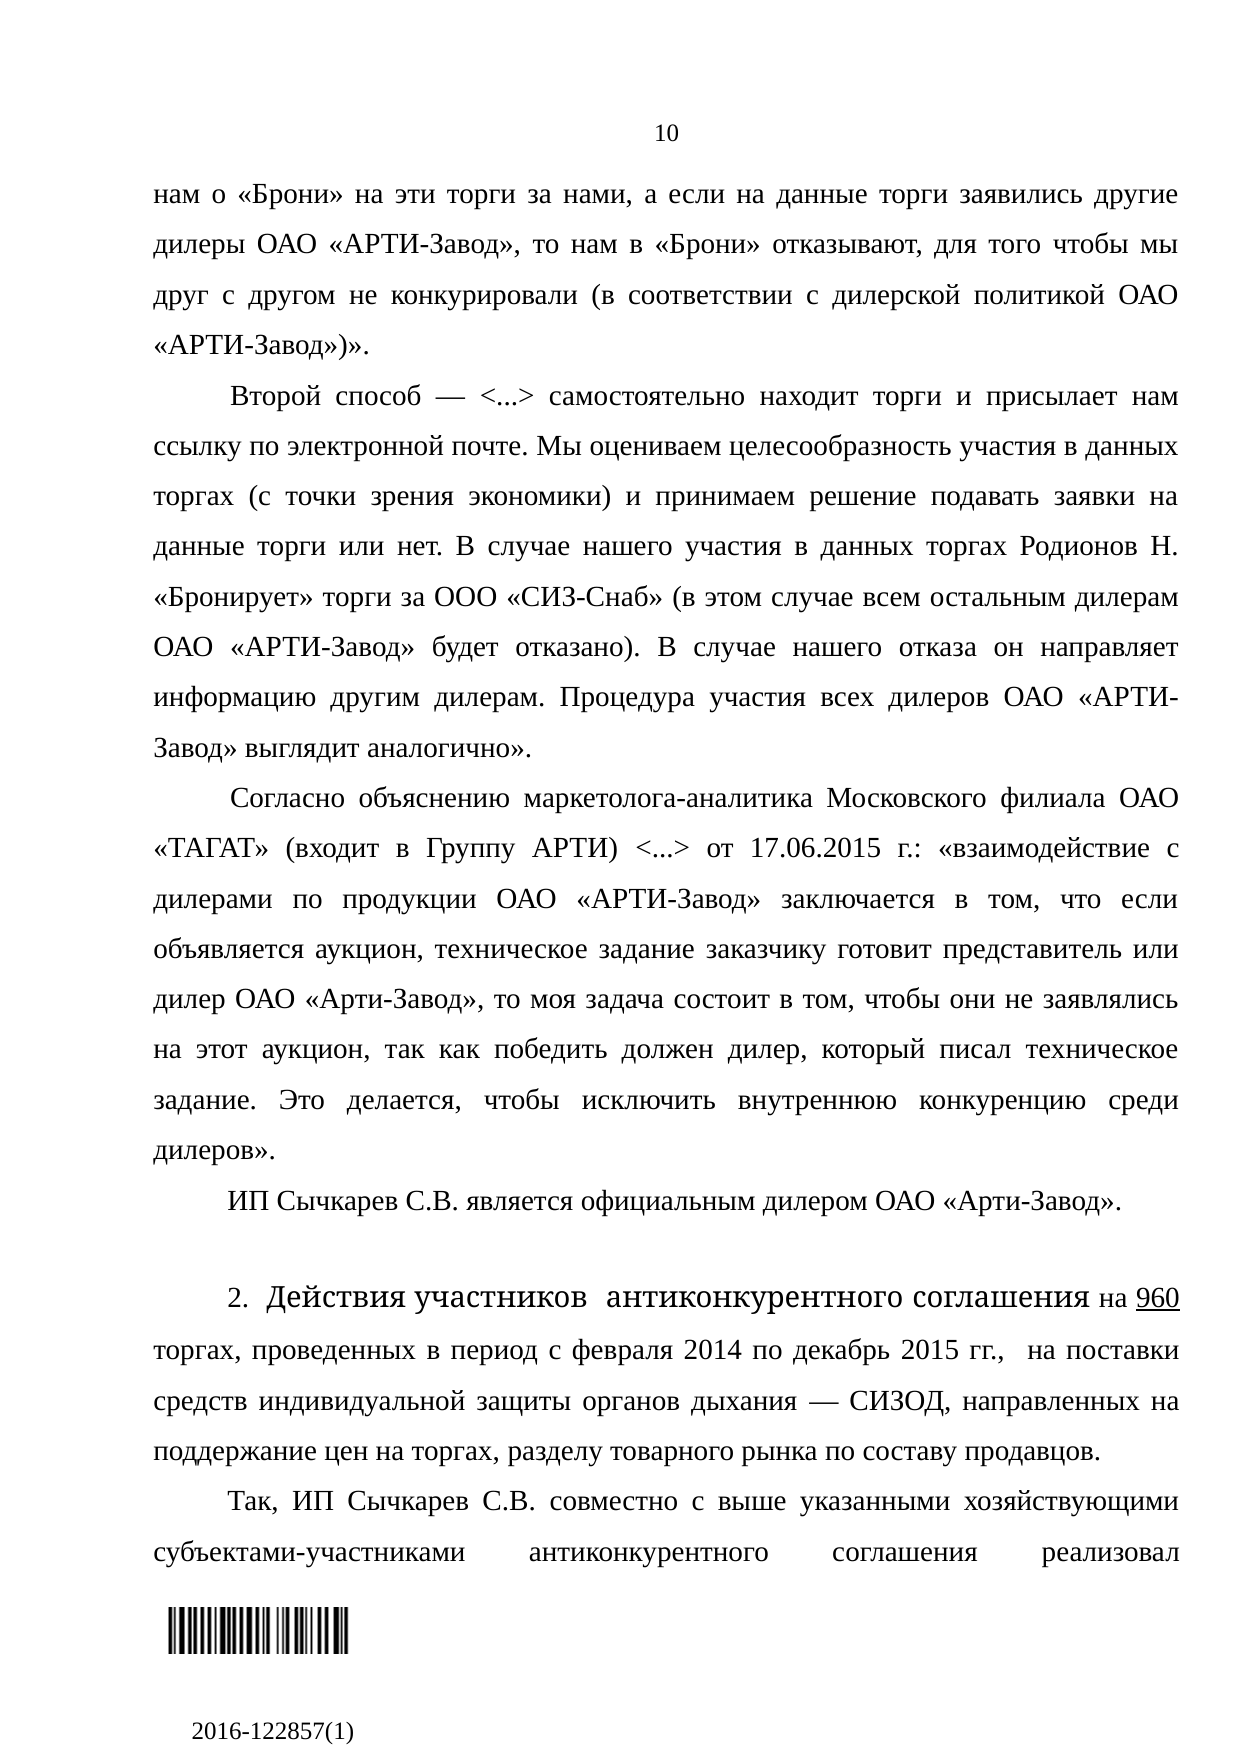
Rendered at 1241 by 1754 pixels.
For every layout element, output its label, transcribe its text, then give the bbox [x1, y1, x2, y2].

text Согласно объяснению маркетолога-аналитика Московского филиала ОАО «ТАГАТ» (входит в Группу АРТИ) <...> от 17.06.2015 г.: «взаимодействие с дилерами по продукции ОАО «АРТИ-Завод» заключается в том, что если объявляется аукцион, техническое задание заказчику готовит представитель или дилер ОАО «Арти-Завод», то моя задача состоит в том, чтобы они не заявлялись на этот аукцион, так как победить должен дилер, который писал техническое задание. Это делается, чтобы исключить внутреннюю конкуренцию среди дилеров». [153, 780, 1180, 1166]
text ИП Сычкарев С.В. является официальным дилером ОАО «Арти-Завод». [153, 1183, 1180, 1216]
text нам о «Брони» на эти торги за нами, а если на данные торги заявились другие дилеры ОАО «АРТИ-Завод», то нам в «Брони» отказывают, для того чтобы мы друг с другом не конкурировали (в соответствии с дилерской политикой ОАО «АРТИ-Завод»)». [153, 176, 1180, 361]
text Второй способ — <...> самостоятельно находит торги и присылает нам ссылку по электронной почте. Мы оцениваем целесообразность участия в данных торгах (с точки зрения экономики) и принимаем решение подавать заявки на данные торги или нет. В случае нашего участия в данных торгах Родионов Н. «Бронирует» торги за ООО «СИЗ-Снаб» (в этом случае всем остальным дилерам ОАО «АРТИ-Завод» будет отказано). В случае нашего отказа он направляет информацию другим дилерам. Процедура участия всех дилеров ОАО «АРТИ-Завод» выглядит аналогично». [153, 378, 1180, 763]
text Так, ИП Сычкарев С.В. совместно с выше указанными хозяйствующими субъектами-участниками антиконкурентного соглашения реализовал [153, 1483, 1180, 1567]
picture [153, 1607, 366, 1654]
text 2. Действия участников антиконкурентного соглашения на 960 торгах, проведенных в период с февраля 2014 по декабрь 2015 гг., на поставки средств индивидуальной защиты органов дыхания — СИЗОД, направленных на поддержание цен на торгах, разделу товарного рынка по составу продавцов. [153, 1276, 1180, 1467]
